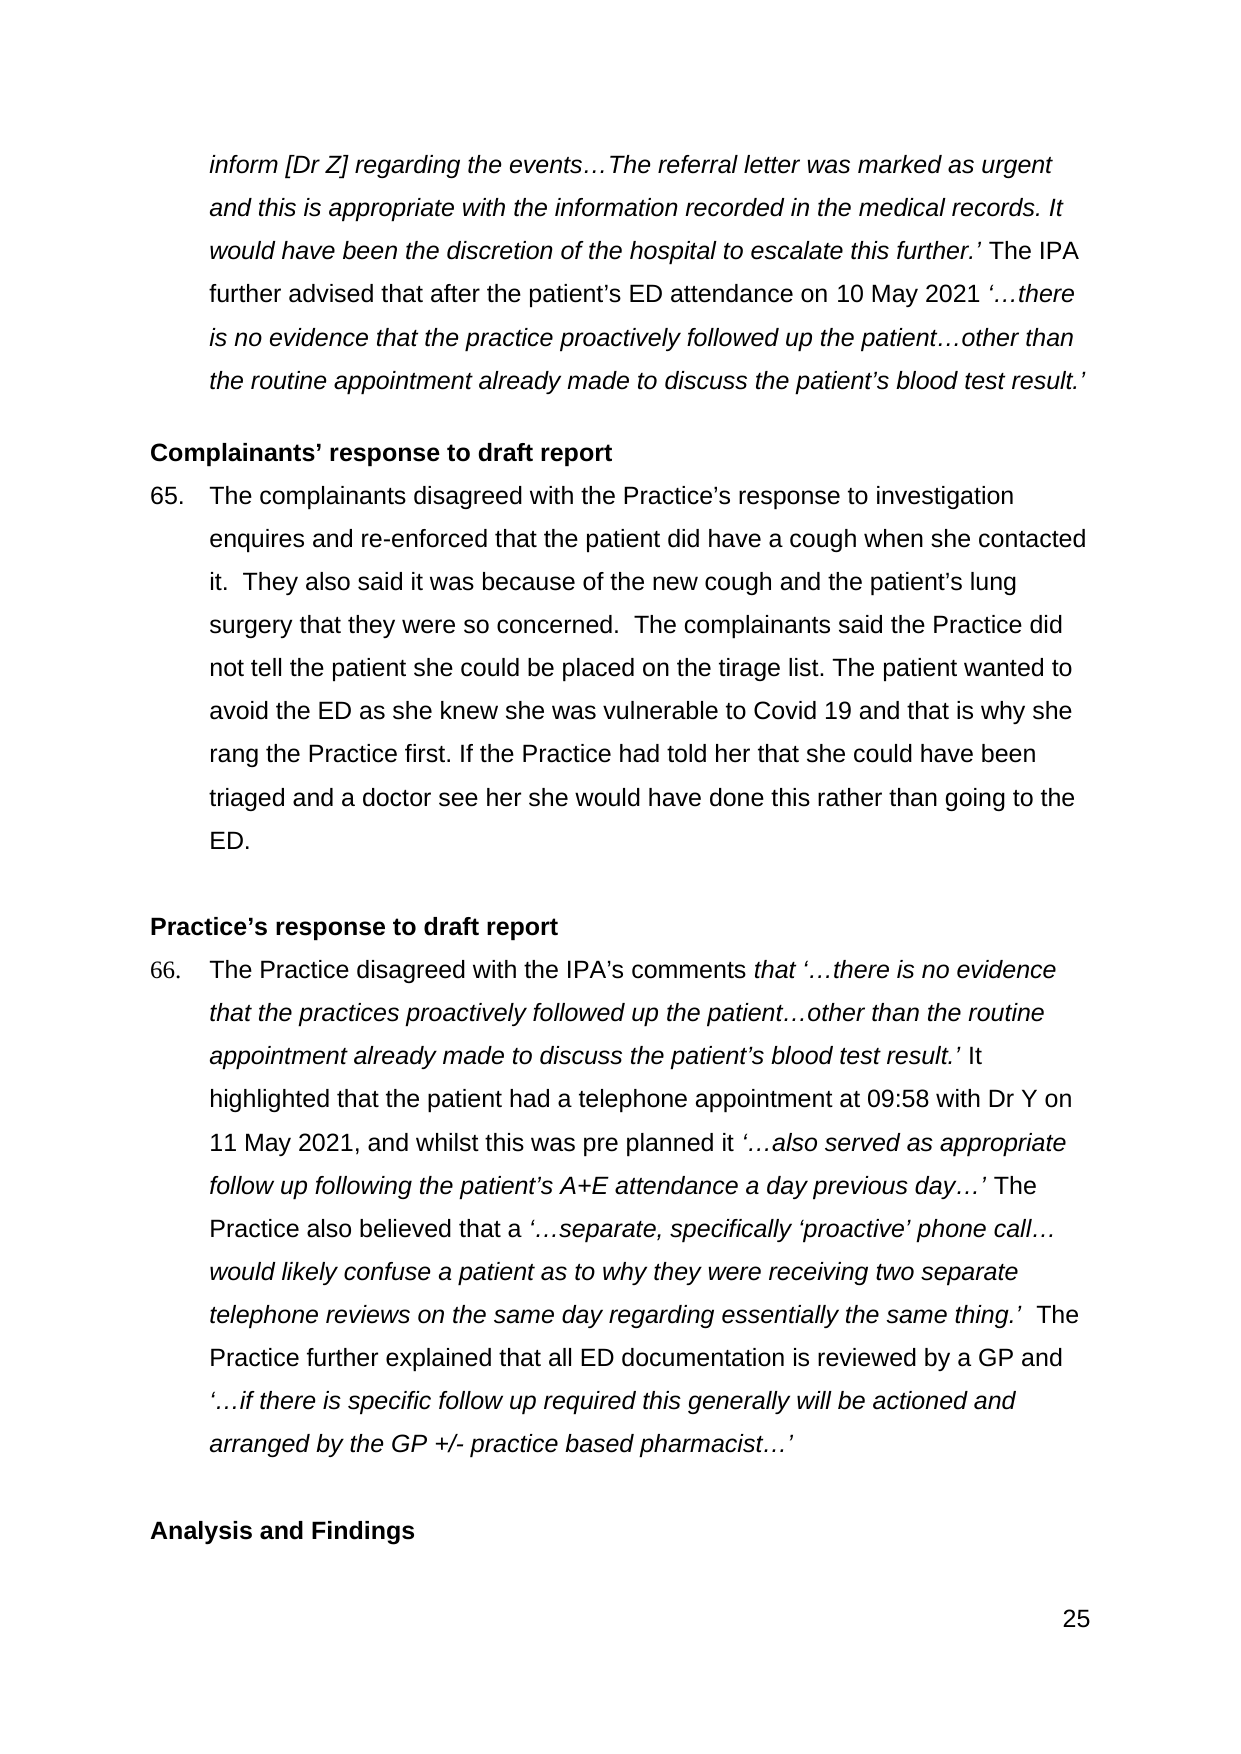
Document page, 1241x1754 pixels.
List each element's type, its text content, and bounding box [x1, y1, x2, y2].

list The complainants disagreed with the Practice’s response to investigation enquires and re-enforced that the patient did have a cough when she contacted it. They also said it was because of the new cough and the patient’s lung surgery that they were so concerned. The complainants said the Practice did not tell the patient she could be placed on the tirage list. The patient wanted to avoid the ED as she knew she was vulnerable to Covid 19 and that is why she rang the Practice first. If the Practice had told her that she could have been triaged and a doctor see her she would have done this rather than going to the ED. [150, 481, 1090, 854]
text Analysis and Findings [150, 1516, 1090, 1544]
text Complainants’ response to draft report [150, 437, 1090, 466]
list The Practice disagreed with the IPA’s comments that ‘…there is no evidence that the practices proactively followed up the patient…other than the routine appointment already made to discuss the patient’s blood test result.’ It highlighted that the patient had a telephone appointment at 09:58 with Dr Y on 11 May 2021, and whilst this was pre planned it ‘…also served as appropriate follow up following the patient’s A+E attendance a day previous day…’ The Practice also believed that a ‘…separate, specifically ‘proactive’ phone call…would likely confuse a patient as to why they were receiving two separate telephone reviews on the same day regarding essentially the same thing.’ The Practice further explained that all ED documentation is reviewed by a GP and ‘…if there is specific follow up required this generally will be actioned and arranged by the GP +/- practice based pharmacist…’ [150, 955, 1090, 1458]
list inform [Dr Z] regarding the events…The referral letter was marked as urgent and this is appropriate with the information recorded in the medical records. It would have been the discretion of the hospital to escalate this further.’ The IPA further advised that after the patient’s ED attendance on 10 May 2021 ‘…there is no evidence that the practice proactively followed up the patient…other than the routine appointment already made to discuss the patient’s blood test result.’ [150, 150, 1090, 394]
text Practice’s response to draft report [150, 912, 1090, 941]
